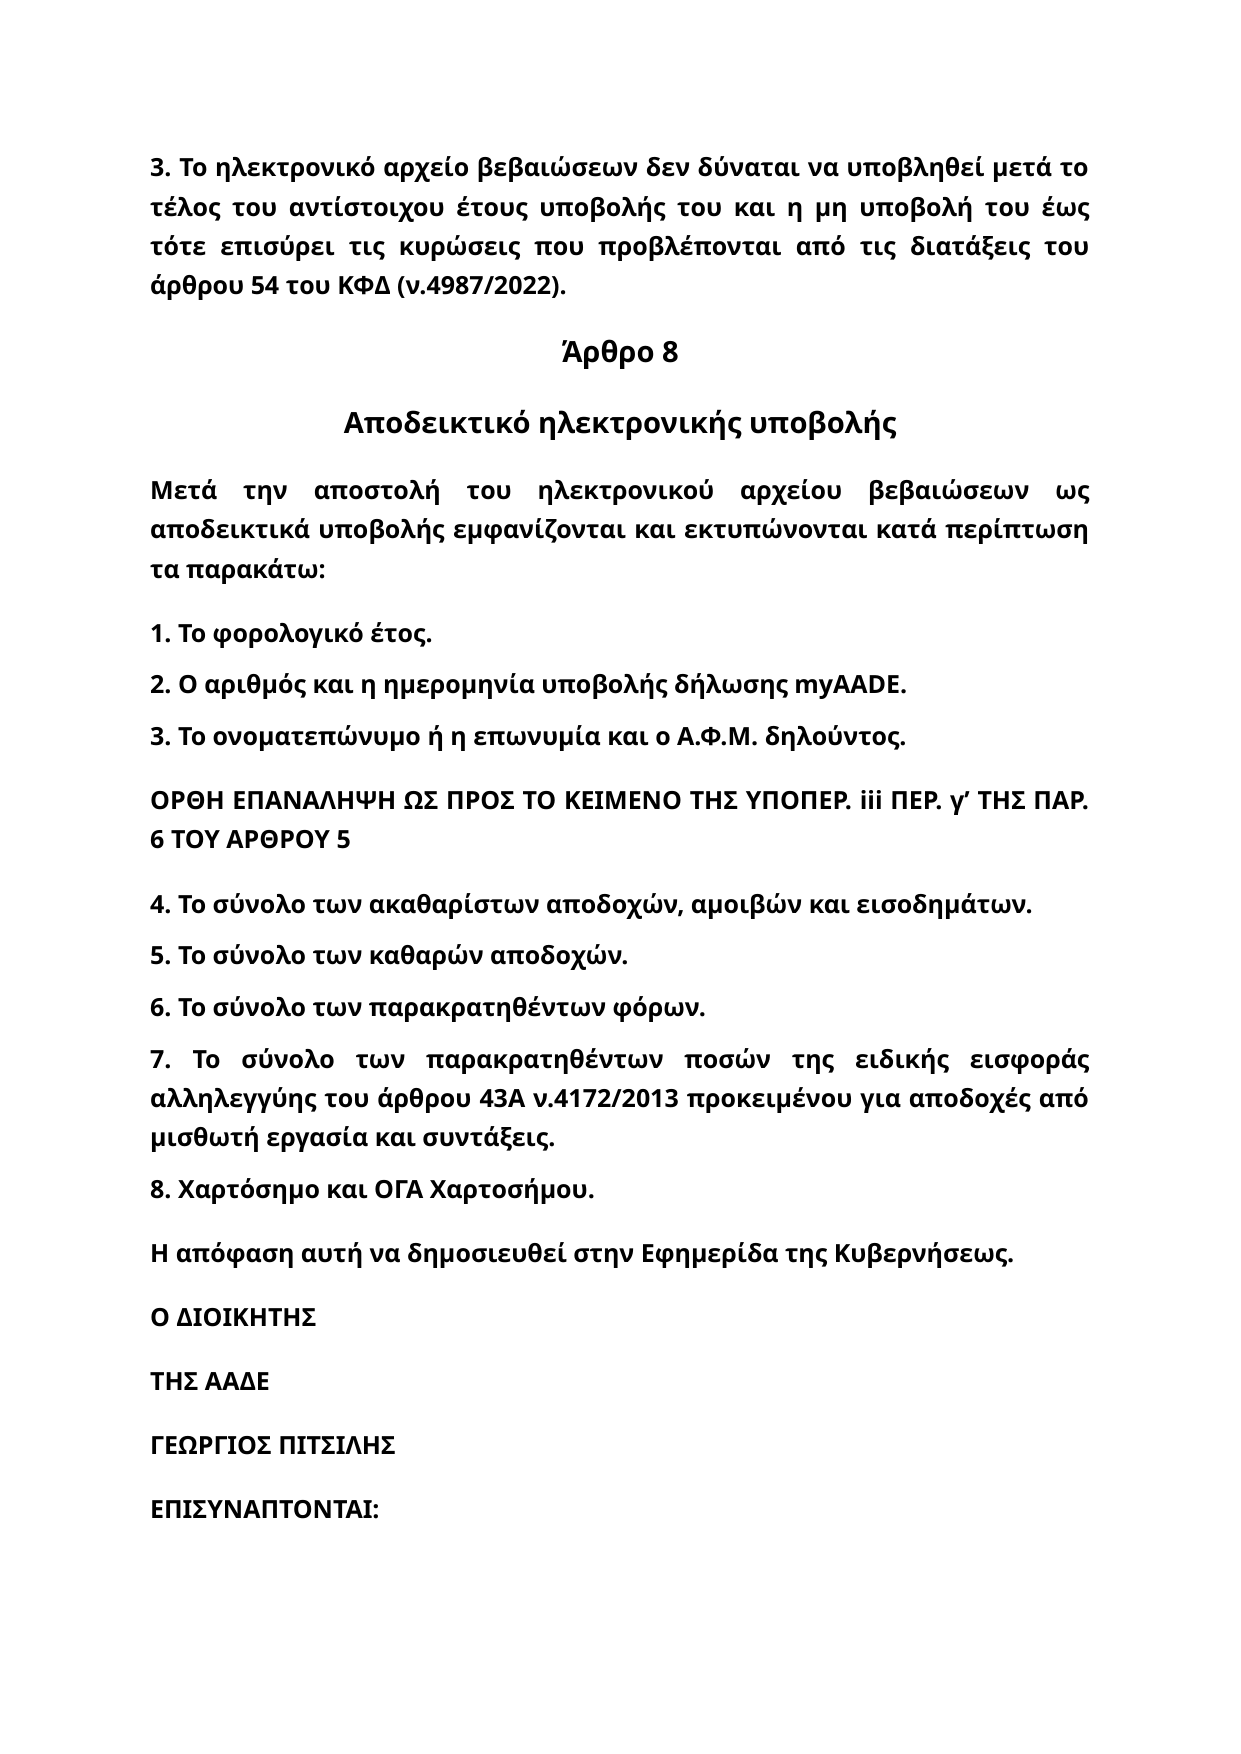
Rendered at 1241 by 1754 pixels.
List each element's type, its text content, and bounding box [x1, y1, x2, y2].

text Μετά την αποστολή του ηλεκτρονικού αρχείου βεβαιώσεων ως αποδεικτικά υποβολής εμφανίζονται και εκτυπώνονται κατά περίπτωση τα παρακάτω: [150, 473, 1090, 585]
text Ο ΔΙΟΙΚΗΤΗΣ [150, 1299, 1090, 1334]
text Η απόφαση αυτή να δημοσιευθεί στην Εφημερίδα της Κυβερνήσεως. [150, 1235, 1090, 1269]
text 3. Το ηλεκτρονικό αρχείο βεβαιώσεων δεν δύναται να υποβληθεί μετά το τέλος του αντίστοιχου έτους υποβολής του και η μη υποβολή του έως τότε επισύρει τις κυρώσεις που προβλέπονται από τις διατάξεις του άρθρου 54 του ΚΦΔ (ν.4987/2022). [150, 150, 1090, 302]
text ΟΡΘΗ ΕΠΑΝΑΛΗΨΗ ΩΣ ΠΡΟΣ ΤΟ ΚΕΙΜΕΝΟ ΤΗΣ ΥΠΟΠΕΡ. iii ΠΕΡ. γ’ ΤΗΣ ΠΑΡ. 6 ΤΟΥ ΑΡΘΡΟΥ 5 [150, 783, 1090, 856]
text 3. Το ονοματεπώνυμο ή η επωνυμία και ο Α.Φ.Μ. δηλούντος. [150, 719, 1090, 753]
text 4. Το σύνολο των ακαθαρίστων αποδοχών, αμοιβών και εισοδημάτων. [150, 886, 1090, 920]
text 6. Το σύνολο των παρακρατηθέντων φόρων. [150, 989, 1090, 1024]
text 7. Το σύνολο των παρακρατηθέντων ποσών της ειδικής εισφοράς αλληλεγγύης του άρθρου 43Α ν.4172/2013 προκειμένου για αποδοχές από μισθωτή εργασία και συντάξεις. [150, 1041, 1090, 1154]
text 2. Ο αριθμός και η ημερομηνία υποβολής δήλωσης myAADE. [150, 667, 1090, 701]
subtitle Αποδεικτικό ηλεκτρονικής υποβολής [150, 402, 1090, 442]
subtitle Άρθρο 8 [150, 332, 1090, 371]
text ΓΕΩΡΓΙΟΣ ΠΙΤΣΙΛΗΣ [150, 1428, 1090, 1462]
text ΤΗΣ ΑΑΔΕ [150, 1364, 1090, 1398]
text 1. Το φορολογικό έτος. [150, 615, 1090, 649]
text ΕΠΙΣΥΝΑΠΤΟΝΤΑΙ: [150, 1492, 1090, 1526]
text 5. Το σύνολο των καθαρών αποδοχών. [150, 938, 1090, 972]
text 8. Χαρτόσημο και ΟΓΑ Χαρτοσήμου. [150, 1171, 1090, 1205]
